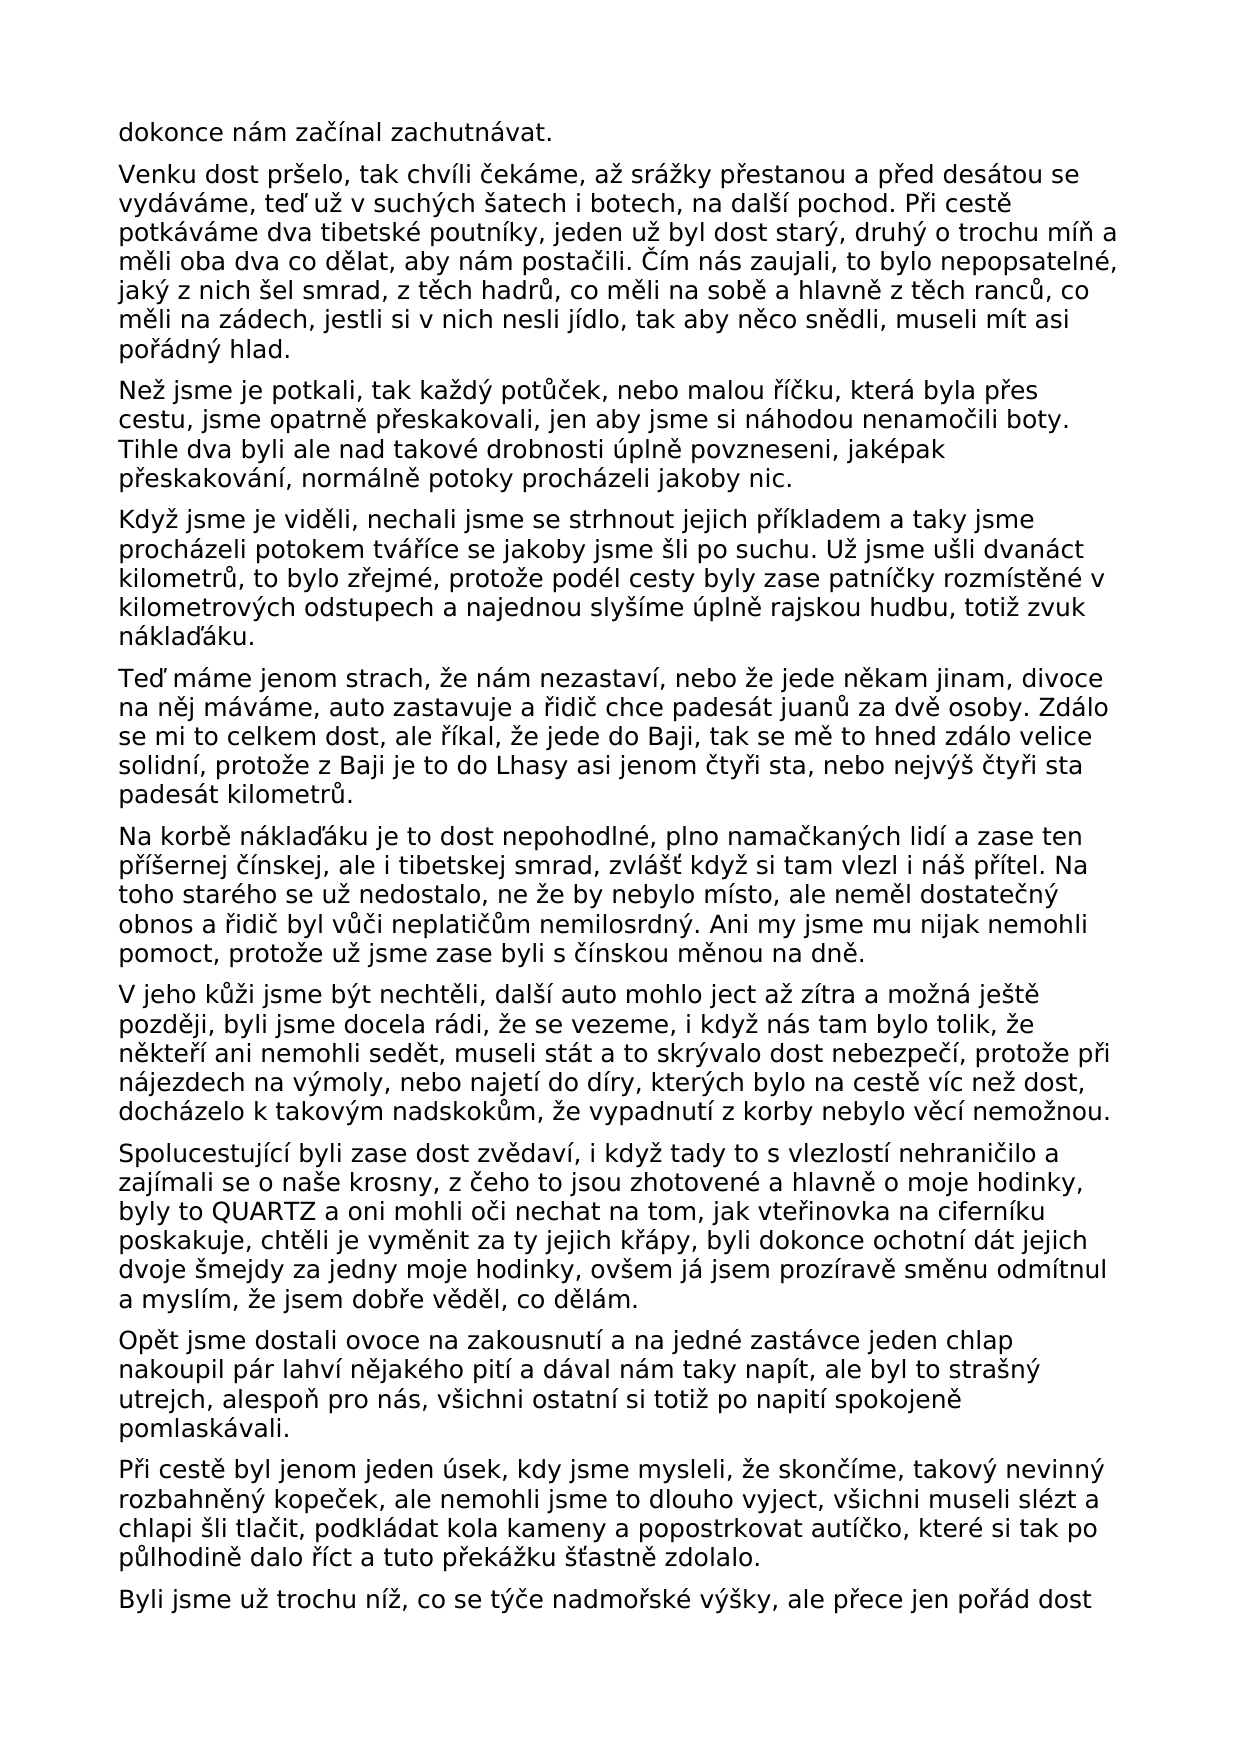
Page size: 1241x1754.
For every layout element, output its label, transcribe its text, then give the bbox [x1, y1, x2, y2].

text Venku dost pršelo, tak chvíli čekáme, až srážky přestanou a před desátou se vydáváme, teď už v suchých šatech i botech, na další pochod. Při cestě potkáváme dva tibetské poutníky, jeden už byl dost starý, druhý o trochu míň a měli oba dva co dělat, aby nám postačili. Čím nás zaujali, to bylo nepopsatelné, jaký z nich šel smrad, z těch hadrů, co měli na sobě a hlavně z těch ranců, co měli na zádech, jestli si v nich nesli jídlo, tak aby něco snědli, museli mít asi pořádný hlad. [118, 160, 1122, 364]
text Opět jsme dostali ovoce na zakousnutí a na jedné zastávce jeden chlap nakoupil pár lahví nějakého pití a dával nám taky napít, ale byl to strašný utrejch, alespoň pro nás, všichni ostatní si totiž po napití spokojeně pomlaskávali. [118, 1326, 1122, 1443]
text Při cestě byl jenom jeden úsek, kdy jsme mysleli, že skončíme, takový nevinný rozbahněný kopeček, ale nemohli jsme to dlouho vyject, všichni museli slézt a chlapi šli tlačit, podkládat kola kameny a popostrkovat autíčko, které si tak po půlhodině dalo říct a tuto překážku šťastně zdolalo. [118, 1456, 1122, 1572]
text Než jsme je potkali, tak každý potůček, nebo malou říčku, která byla přes cestu, jsme opatrně přeskakovali, jen aby jsme si náhodou nenamočili boty. Tihle dva byli ale nad takové drobnosti úplně povzneseni, jaképak přeskakování, normálně potoky procházeli jakoby nic. [118, 376, 1122, 493]
text Teď máme jenom strach, že nám nezastaví, nebo že jede někam jinam, divoce na něj máváme, auto zastavuje a řidič chce padesát juanů za dvě osoby. Zdálo se mi to celkem dost, ale říkal, že jede do Baji, tak se mě to hned zdálo velice solidní, protože z Baji je to do Lhasy asi jenom čtyři sta, nebo nejvýš čtyři sta padesát kilometrů. [118, 664, 1122, 810]
text Na korbě náklaďáku je to dost nepohodlné, plno namačkaných lidí a zase ten příšernej čínskej, ale i tibetskej smrad, zvlášť když si tam vlezl i náš přítel. Na toho starého se už nedostalo, ne že by nebylo místo, ale neměl dostatečný obnos a řidič byl vůči neplatičům nemilosrdný. Ani my jsme mu nijak nemohli pomoct, protože už jsme zase byli s čínskou měnou na dně. [118, 822, 1122, 968]
text Když jsme je viděli, nechali jsme se strhnout jejich příkladem a taky jsme procházeli potokem tváříce se jakoby jsme šli po suchu. Už jsme ušli dvanáct kilometrů, to bylo zřejmé, protože podél cesty byly zase patníčky rozmístěné v kilometrových odstupech a najednou slyšíme úplně rajskou hudbu, totiž zvuk náklaďáku. [118, 506, 1122, 651]
text Spolucestující byli zase dost zvědaví, i když tady to s vlezlostí nehraničilo a zajímali se o naše krosny, z čeho to jsou zhotovené a hlavně o moje hodinky, byly to QUARTZ a oni mohli oči nechat na tom, jak vteřinovka na ciferníku poskakuje, chtěli je vyměnit za ty jejich křápy, byli dokonce ochotní dát jejich dvoje šmejdy za jedny moje hodinky, ovšem já jsem prozíravě směnu odmítnul a myslím, že jsem dobře věděl, co dělám. [118, 1139, 1122, 1314]
text dokonce nám začínal zachutnávat. [118, 118, 1122, 147]
text V jeho kůži jsme být nechtěli, další auto mohlo ject až zítra a možná ještě později, byli jsme docela rádi, že se vezeme, i když nás tam bylo tolik, že někteří ani nemohli sedět, museli stát a to skrývalo dost nebezpečí, protože při nájezdech na výmoly, nebo najetí do díry, kterých bylo na cestě víc než dost, docházelo k takovým nadskokům, že vypadnutí z korby nebylo věcí nemožnou. [118, 981, 1122, 1126]
text Byli jsme už trochu níž, co se týče nadmořské výšky, ale přece jen pořád dost [118, 1585, 1122, 1614]
